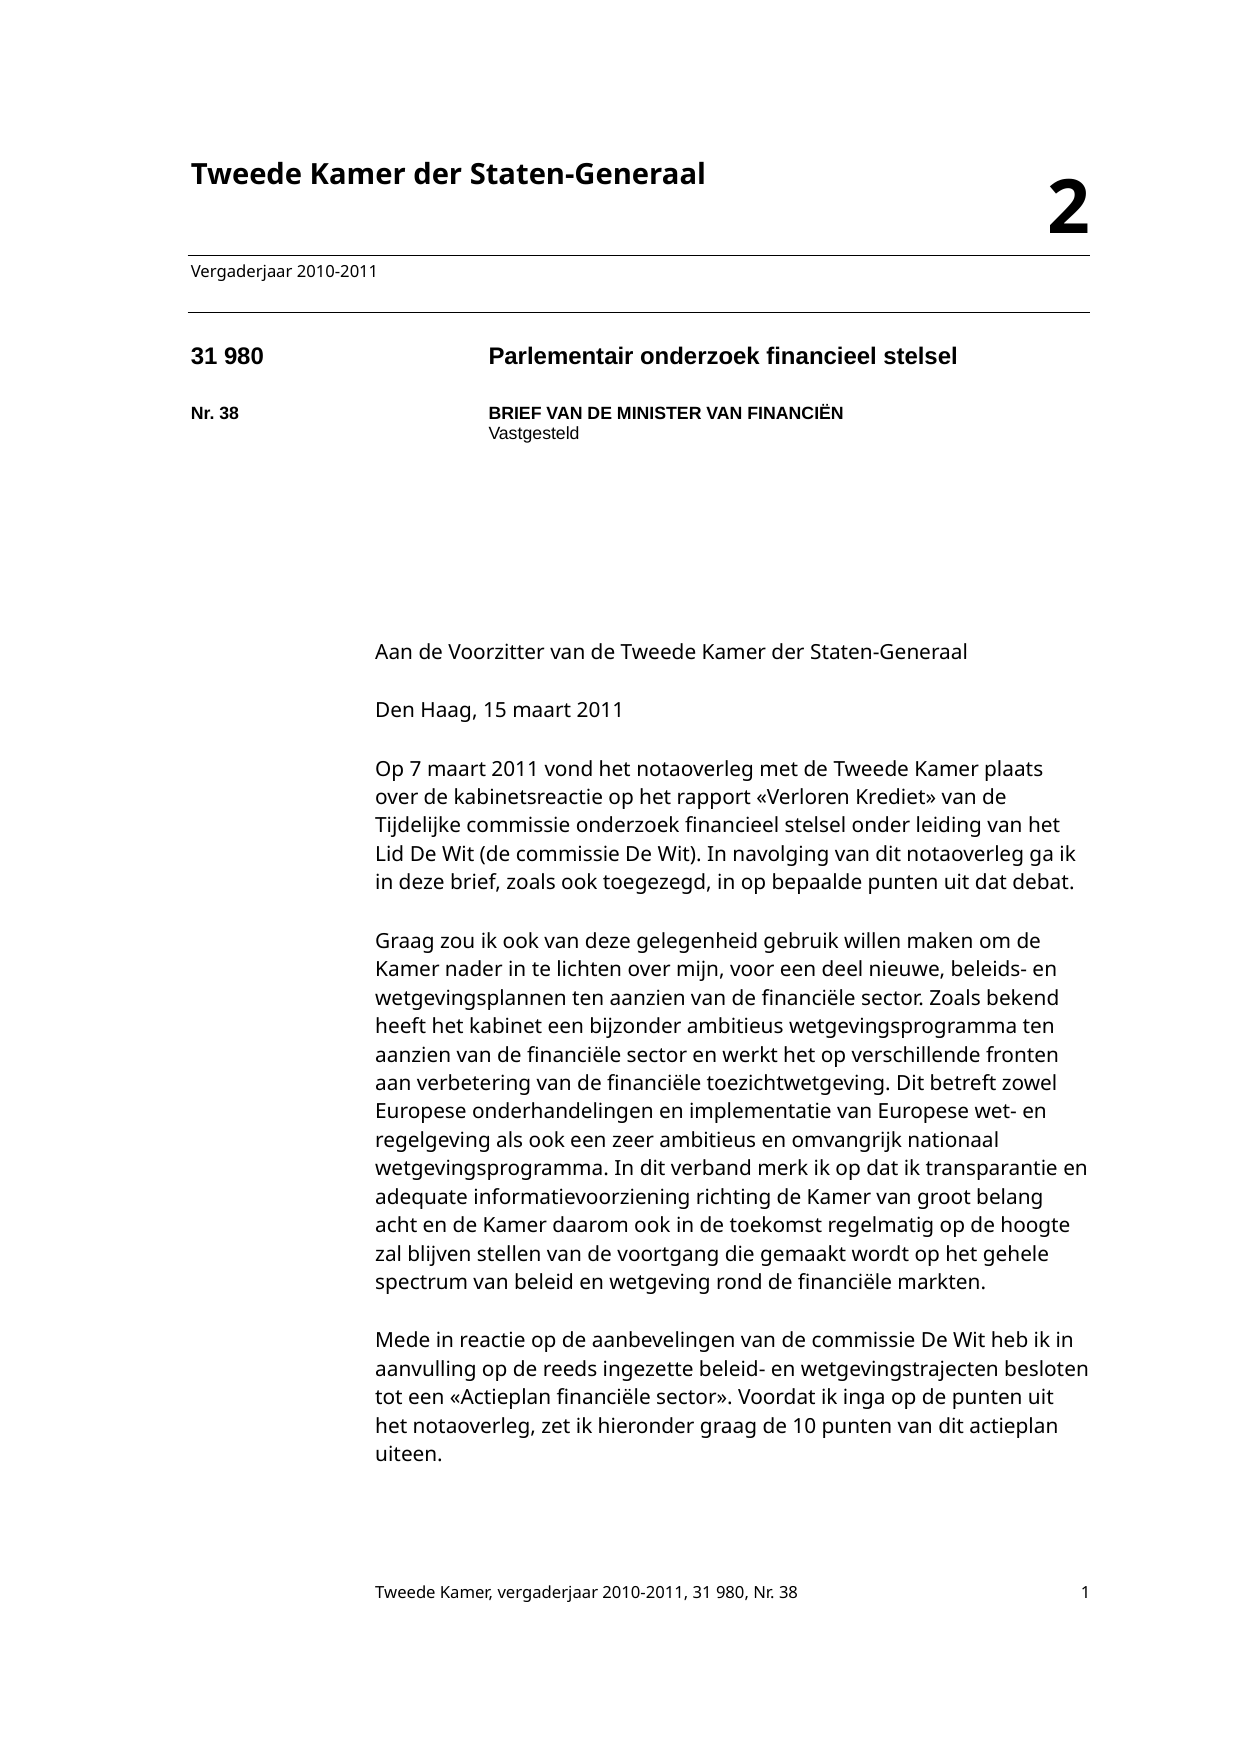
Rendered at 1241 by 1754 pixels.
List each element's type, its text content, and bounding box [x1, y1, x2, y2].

table_cell BRIEF VAN DE MINISTER VAN FINANCIËN Vastgesteld [485, 399, 1090, 518]
text Aan de Voorzitter van de Tweede Kamer der Staten-Generaal [375, 637, 1090, 665]
text Mede in reactie op de aanbevelingen van de commissie De Wit heb ik in aanvulling op de reeds ingezette beleid- en wetgevingstrajecten besloten tot een «Actieplan financiële sector». Voordat ik inga op de punten uit het notaoverleg, zet ik hieronder graag de 10 punten van dit actieplan uiteen. [375, 1326, 1090, 1468]
table_header Tweede Kamer der Staten-Generaal [188, 150, 909, 255]
table_cell [188, 313, 485, 339]
table_cell [485, 313, 1090, 339]
table_cell 31 980 [188, 339, 485, 399]
table_cell Vergaderjaar 2010-2011 [188, 256, 485, 312]
text Graag zou ik ook van deze gelegenheid gebruik willen maken om de Kamer nader in te lichten over mijn, voor een deel nieuwe, beleids- en wetgevingsplannen ten aanzien van de financiële sector. Zoals bekend heeft het kabinet een bijzonder ambitieus wetgevingsprogramma ten aanzien van de financiële sector en werkt het op verschillende fronten aan verbetering van de financiële toezichtwetgeving. Dit betreft zowel Europese onderhandelingen en implementatie van Europese wet- en regelgeving als ook een zeer ambitieus en omvangrijk nationaal wetgevingsprogramma. In dit verband merk ik op dat ik transparantie en adequate informatievoorziening richting de Kamer van groot belang acht en de Kamer daarom ook in de toekomst regelmatig op de hoogte zal blijven stellen van de voortgang die gemaakt wordt op het gehele spectrum van beleid en wetgeving rond de financiële markten. [375, 926, 1090, 1296]
text Den Haag, 15 maart 2011 [375, 695, 1090, 724]
text Op 7 maart 2011 vond het notaoverleg met de Tweede Kamer plaats over de kabinetsreactie op het rapport «Verloren Krediet» van de Tijdelijke commissie onderzoek financieel stelsel onder leiding van het Lid De Wit (de commissie De Wit). In navolging van dit notaoverleg ga ik in deze brief, zoals ook toegezegd, in op bepaalde punten uit dat debat. [375, 754, 1090, 896]
table_cell Parlementair onderzoek financieel stelsel [485, 339, 1090, 399]
table_cell Nr. 38 [188, 399, 485, 518]
table_header 2 [910, 150, 1090, 255]
table_cell [485, 256, 1090, 312]
